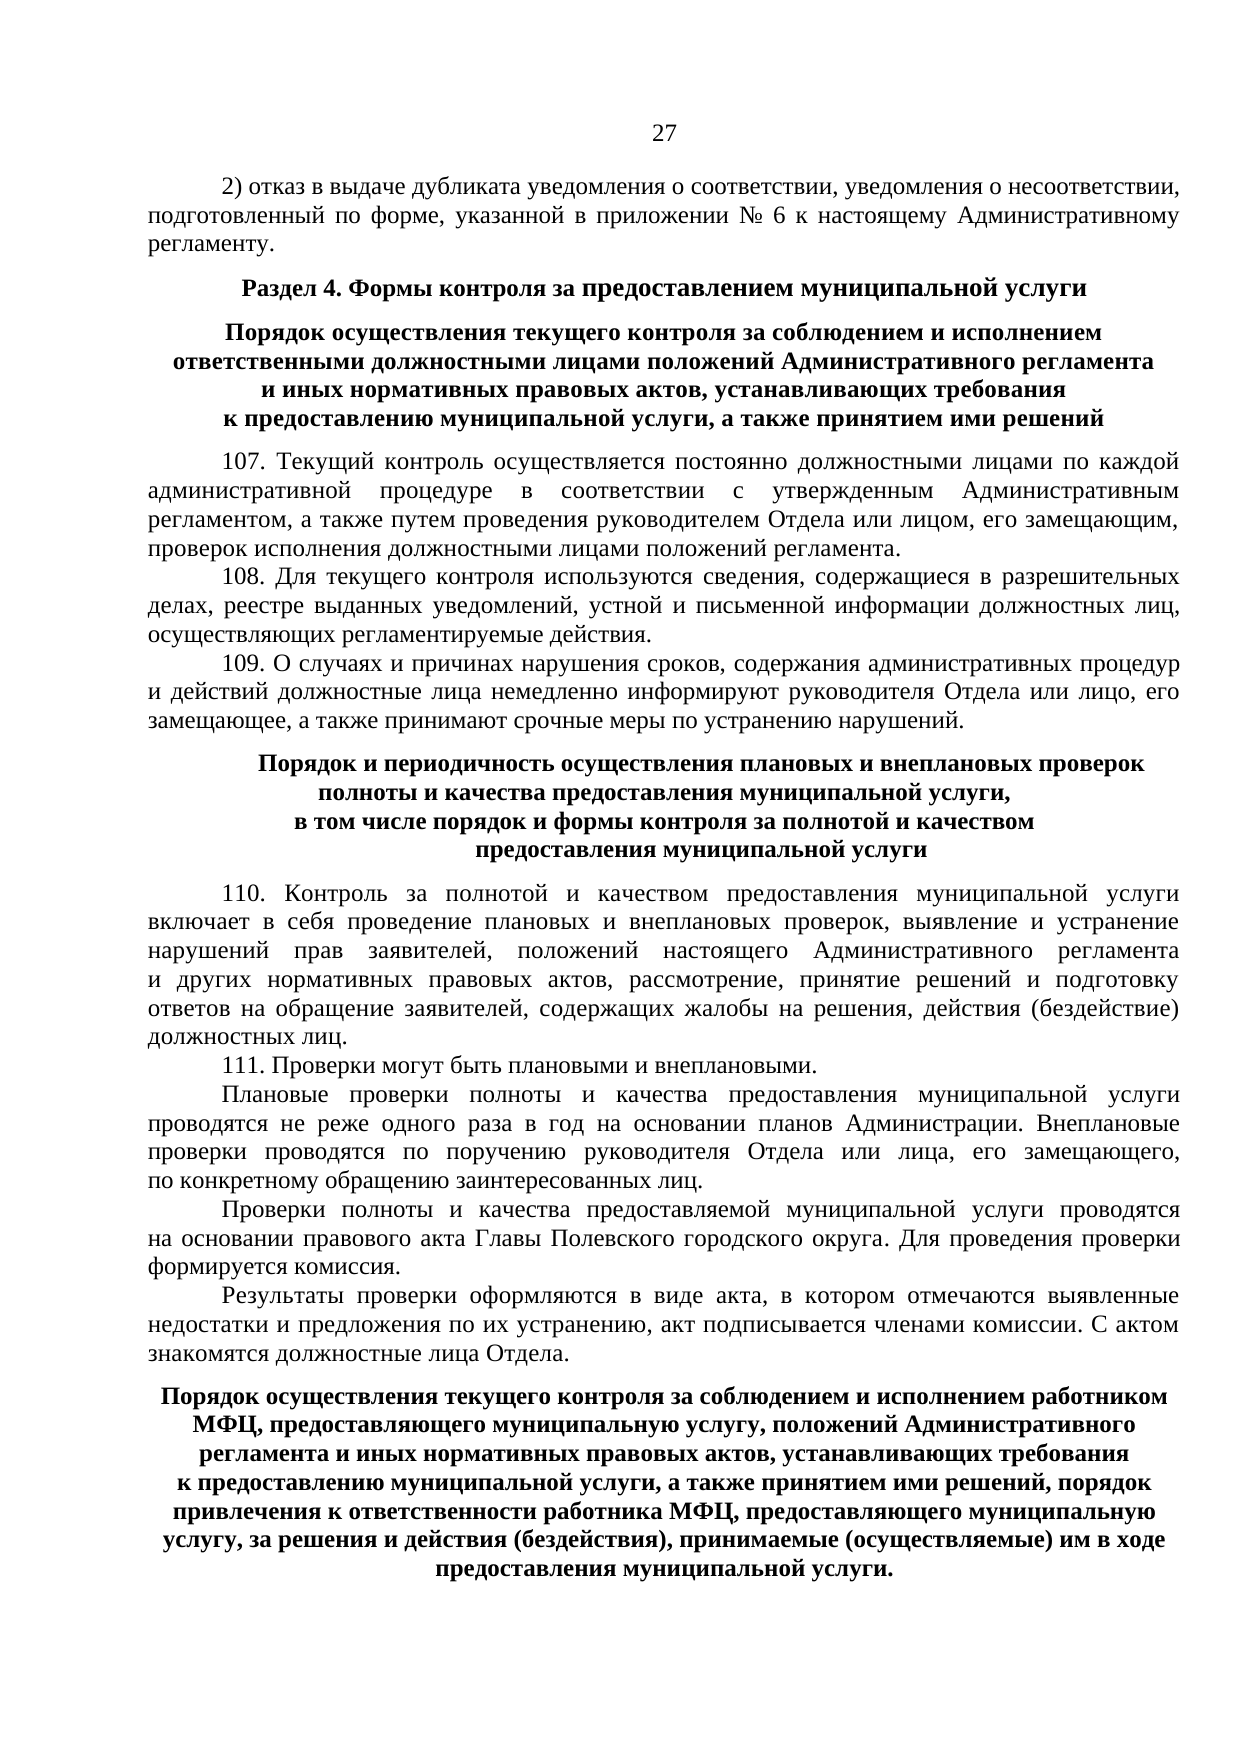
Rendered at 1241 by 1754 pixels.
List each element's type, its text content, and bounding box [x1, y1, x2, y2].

subtitle Порядок и периодичность осуществления плановых и внеплановых проверок полноты и качества предоставления муниципальной услуги, в том числе порядок и формы контроля за полнотой и качеством [148, 748, 1181, 834]
subtitle предоставления муниципальной услуги [148, 834, 1181, 863]
subtitle Результаты проверки оформляются в виде акта, в котором отмечаются выявленные недостатки и предложения по их устранению, акт подписывается членами комиссии. С актом знакомятся должностные лица Отдела. [148, 1280, 1181, 1366]
text 2) отказ в выдаче дубликата уведомления о соответствии, уведомления о несоответствии, подготовленный по форме, указанной в приложении № 6 к настоящему Административному регламенту. [148, 171, 1181, 257]
subtitle 107. Текущий контроль осуществляется постоянно должностными лицами по каждой административной процедуре в соответствии с утвержденным Административным регламентом, а также путем проведения руководителем Отдела или лицом, его замещающим, проверок исполнения должностными лицами положений регламента. [148, 446, 1181, 561]
subtitle Порядок осуществления текущего контроля за соблюдением и исполнением ответственными должностными лицами положений Административного регламента и иных нормативных правовых актов, устанавливающих требования к предоставлению муниципальной услуги, а также принятием ими решений [148, 317, 1181, 432]
subtitle 110. Контроль за полнотой и качеством предоставления муниципальной услуги включает в себя проведение плановых и внеплановых проверок, выявление и устранение нарушений прав заявителей, положений настоящего Административного регламента и других нормативных правовых актов, рассмотрение, принятие решений и подготовку ответов на обращение заявителей, содержащих жалобы на решения, действия (бездействие) должностных лиц. [148, 878, 1181, 1050]
text 111. Проверки могут быть плановыми и внеплановыми. [148, 1050, 1181, 1079]
text Плановые проверки полноты и качества предоставления муниципальной услуги проводятся не реже одного раза в год на основании планов Администрации. Внеплановые проверки проводятся по поручению руководителя Отдела или лица, его замещающего, по конкретному обращению заинтересованных лиц. [148, 1079, 1181, 1194]
text Порядок осуществления текущего контроля за соблюдением и исполнением работником МФЦ, предоставляющего муниципальную услугу, положений Административного регламента и иных нормативных правовых актов, устанавливающих требования к предоставлению муниципальной услуги, а также принятием ими решений, порядок привлечения к ответственности работника МФЦ, предоставляющего муниципальную услугу, за решения и действия (бездействия), принимаемые (осуществляемые) им в ходе предоставления муниципальной услуги. [148, 1381, 1181, 1582]
text 109. О случаях и причинах нарушения сроков, содержания административных процедур и действий должностные лица немедленно информируют руководителя Отдела или лицо, его замещающее, а также принимают срочные меры по устранению нарушений. [148, 648, 1181, 734]
text Проверки полноты и качества предоставляемой муниципальной услуги проводятся на основании правового акта Главы Полевского городского округа. Для проведения проверки формируется комиссия. [148, 1194, 1181, 1280]
subtitle Раздел 4. Формы контроля за предоставлением муниципальной услуги [148, 272, 1181, 303]
text 108. Для текущего контроля используются сведения, содержащиеся в разрешительных делах, реестре выданных уведомлений, устной и письменной информации должностных лиц, осуществляющих регламентируемые действия. [148, 561, 1181, 648]
